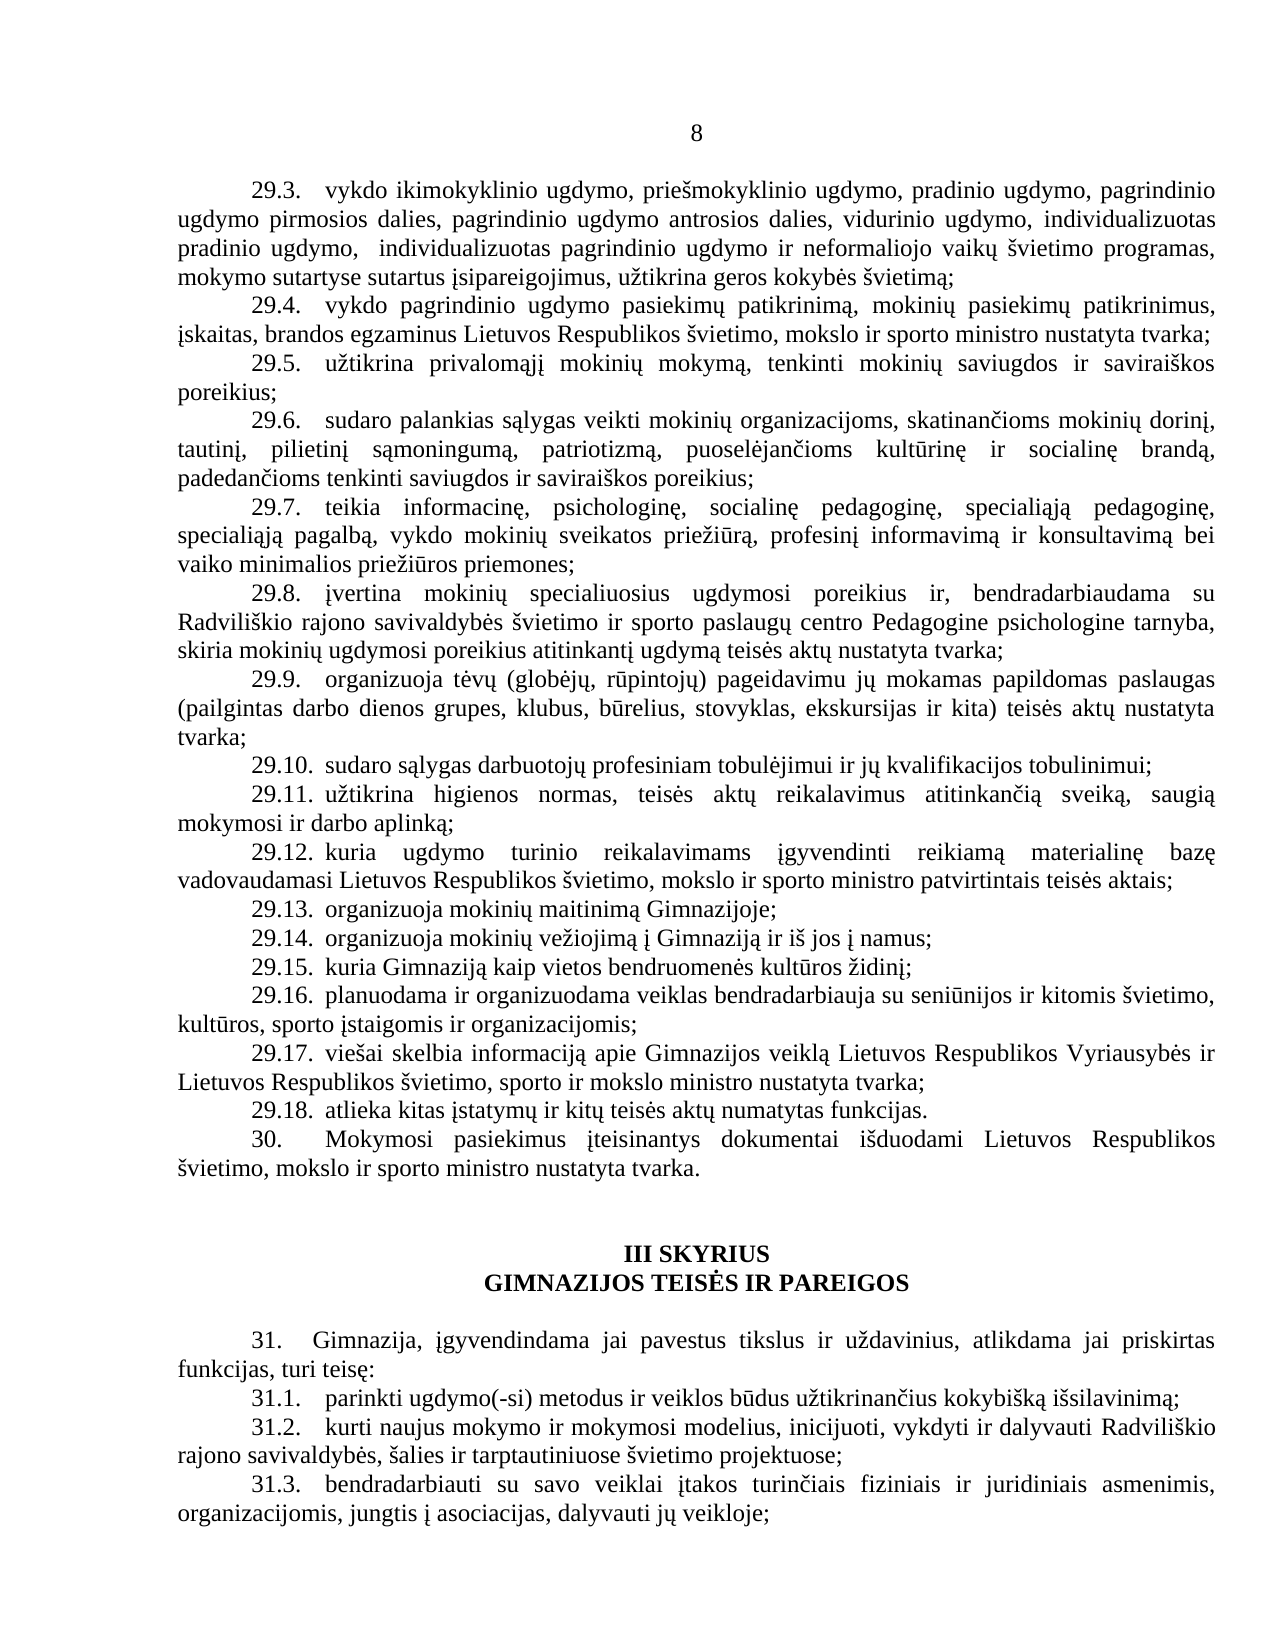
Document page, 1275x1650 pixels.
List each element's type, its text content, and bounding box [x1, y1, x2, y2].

text 29.17. viešai skelbia informaciją apie Gimnazijos veiklą Lietuvos Respublikos Vyriausybės ir Lietuvos Respublikos švietimo, sporto ir mokslo ministro nustatyta tvarka; [177, 1038, 1216, 1096]
text 29.12. kuria ugdymo turinio reikalavimams įgyvendinti reikiamą materialinę bazę vadovaudamasi Lietuvos Respublikos švietimo, mokslo ir sporto ministro patvirtintais teisės aktais; [177, 837, 1216, 894]
text GIMNAZIJOS TEISĖS IR PAREIGOS [177, 1268, 1216, 1297]
text 29.3. vykdo ikimokyklinio ugdymo, priešmokyklinio ugdymo, pradinio ugdymo, pagrindinio ugdymo pirmosios dalies, pagrindinio ugdymo antrosios dalies, vidurinio ugdymo, individualizuotas pradinio ugdymo, individualizuotas pagrindinio ugdymo ir neformaliojo vaikų švietimo programas, mokymo sutartyse sutartus įsipareigojimus, užtikrina geros kokybės švietimą; [177, 176, 1216, 291]
text 29.8. įvertina mokinių specialiuosius ugdymosi poreikius ir, bendradarbiaudama su Radviliškio rajono savivaldybės švietimo ir sporto paslaugų centro Pedagogine psichologine tarnyba, skiria mokinių ugdymosi poreikius atitinkantį ugdymą teisės aktų nustatyta tvarka; [177, 578, 1216, 664]
text III SKYRIUS [177, 1239, 1216, 1268]
text 29.15. kuria Gimnaziją kaip vietos bendruomenės kultūros židinį; [177, 952, 1216, 981]
text 29.4. vykdo pagrindinio ugdymo pasiekimų patikrinimą, mokinių pasiekimų patikrinimus, įskaitas, brandos egzaminus Lietuvos Respublikos švietimo, mokslo ir sporto ministro nustatyta tvarka; [177, 291, 1216, 348]
text 31. Gimnazija, įgyvendindama jai pavestus tikslus ir uždavinius, atlikdama jai priskirtas funkcijas, turi teisę: [177, 1326, 1216, 1383]
text 29.5. užtikrina privalomąjį mokinių mokymą, tenkinti mokinių saviugdos ir saviraiškos poreikius; [177, 348, 1216, 406]
text 29.7. teikia informacinę, psichologinę, socialinę pedagoginę, specialiąją pedagoginę, specialiąją pagalbą, vykdo mokinių sveikatos priežiūrą, profesinį informavimą ir konsultavimą bei vaiko minimalios priežiūros priemones; [177, 492, 1216, 578]
text 29.9. organizuoja tėvų (globėjų, rūpintojų) pageidavimu jų mokamas papildomas paslaugas (pailgintas darbo dienos grupes, klubus, būrelius, stovyklas, ekskursijas ir kita) teisės aktų nustatyta tvarka; [177, 664, 1216, 751]
text 29.13. organizuoja mokinių maitinimą Gimnazijoje; [177, 894, 1216, 923]
text 31.2. kurti naujus mokymo ir mokymosi modelius, inicijuoti, vykdyti ir dalyvauti Radviliškio rajono savivaldybės, šalies ir tarptautiniuose švietimo projektuose; [177, 1412, 1216, 1469]
text 31.1. parinkti ugdymo(-si) metodus ir veiklos būdus užtikrinančius kokybišką išsilavinimą; [177, 1383, 1216, 1412]
text 29.18. atlieka kitas įstatymų ir kitų teisės aktų numatytas funkcijas. [177, 1096, 1216, 1124]
text 29.10. sudaro sąlygas darbuotojų profesiniam tobulėjimui ir jų kvalifikacijos tobulinimui; [177, 751, 1216, 779]
text 30. Mokymosi pasiekimus įteisinantys dokumentai išduodami Lietuvos Respublikos švietimo, mokslo ir sporto ministro nustatyta tvarka. [177, 1124, 1216, 1182]
text 31.3. bendradarbiauti su savo veiklai įtakos turinčiais fiziniais ir juridiniais asmenimis, organizacijomis, jungtis į asociacijas, dalyvauti jų veikloje; [177, 1469, 1216, 1527]
text 29.14. organizuoja mokinių vežiojimą į Gimnaziją ir iš jos į namus; [177, 923, 1216, 952]
text 29.11. užtikrina higienos normas, teisės aktų reikalavimus atitinkančią sveiką, saugią mokymosi ir darbo aplinką; [177, 779, 1216, 837]
text 29.6. sudaro palankias sąlygas veikti mokinių organizacijoms, skatinančioms mokinių dorinį, tautinį, pilietinį sąmoningumą, patriotizmą, puoselėjančioms kultūrinę ir socialinę brandą, padedančioms tenkinti saviugdos ir saviraiškos poreikius; [177, 406, 1216, 492]
text 29.16. planuodama ir organizuodama veiklas bendradarbiauja su seniūnijos ir kitomis švietimo, kultūros, sporto įstaigomis ir organizacijomis; [177, 981, 1216, 1038]
